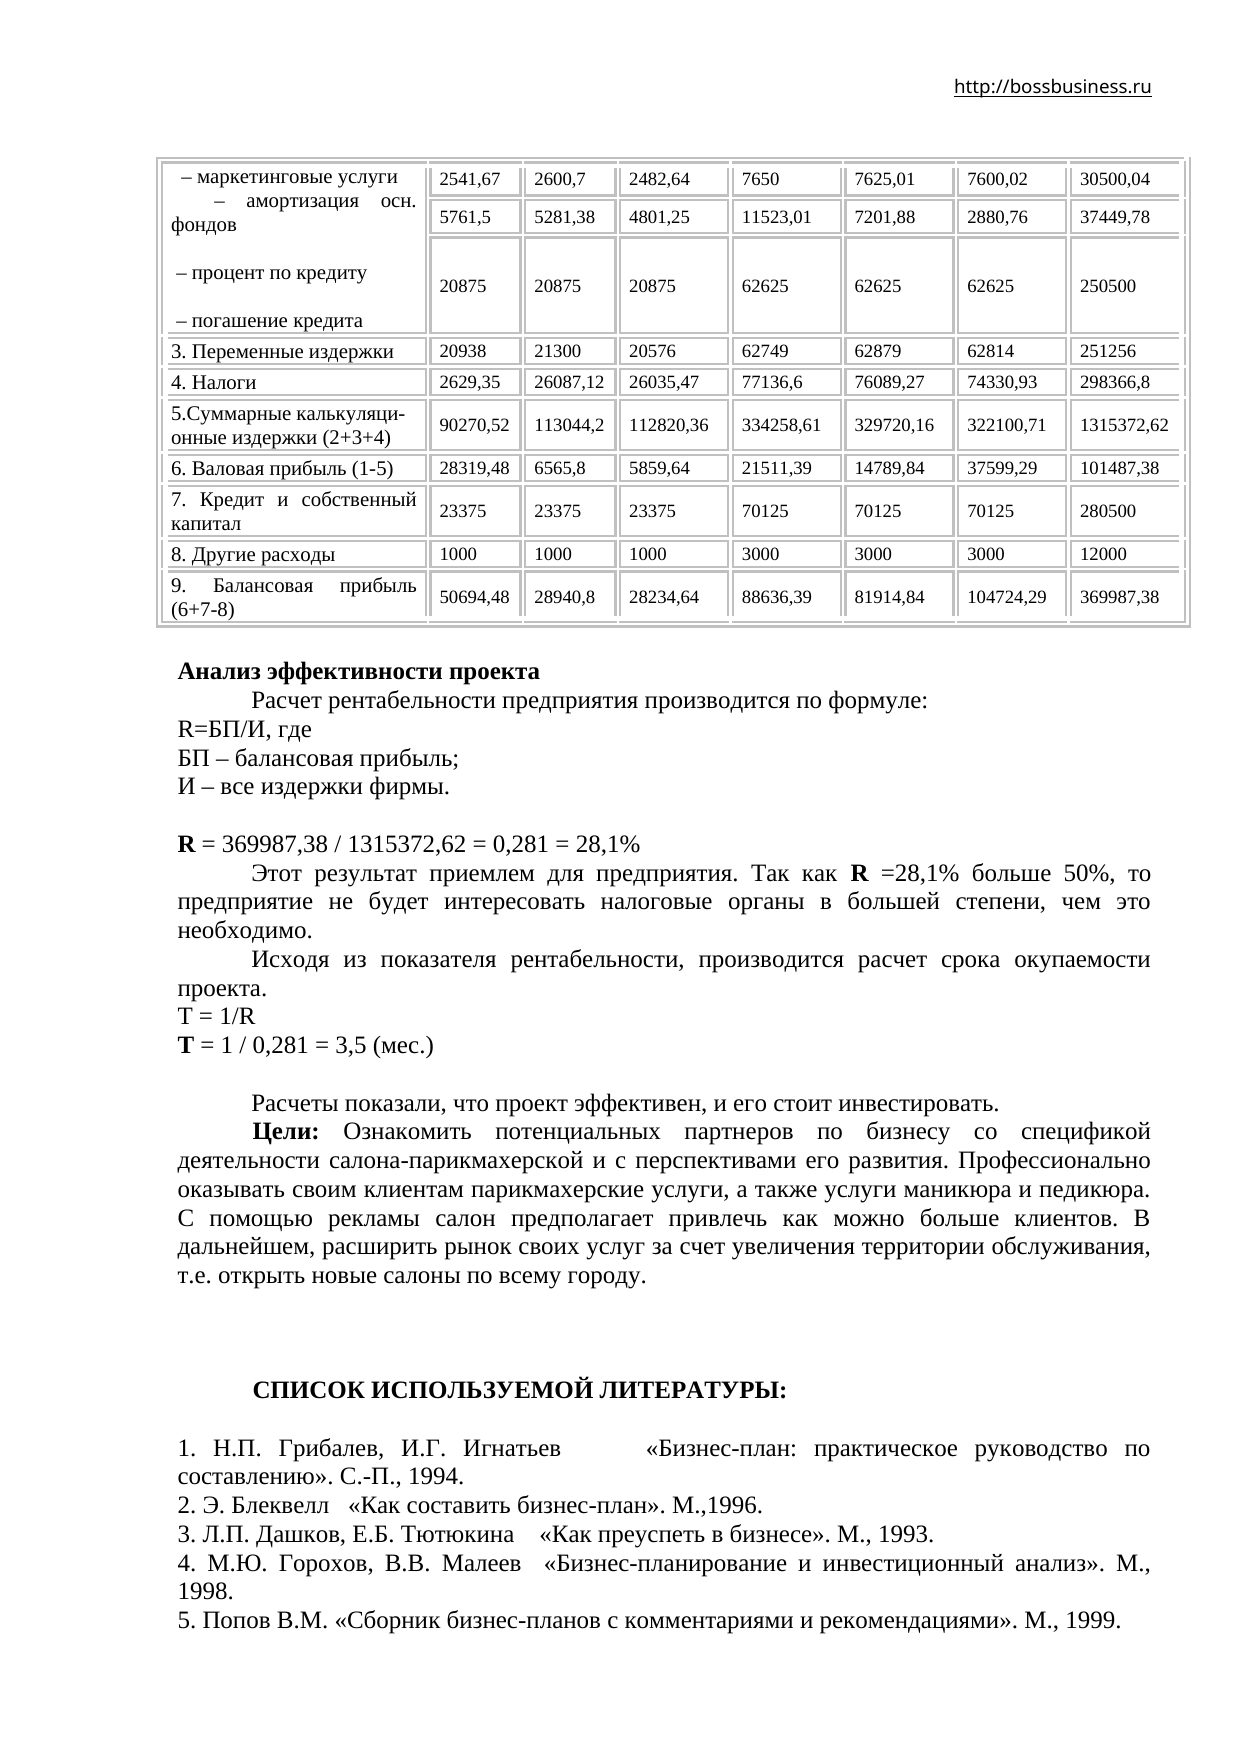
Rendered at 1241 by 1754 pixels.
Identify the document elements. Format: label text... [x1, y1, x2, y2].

table_cell 20875 [621, 239, 727, 332]
text 2. Э. Блеквелл «Как составить бизнес-план». М.,1996. [177, 1490, 1152, 1519]
table_cell 20576 [618, 332, 730, 363]
table_cell 7. Кредит и собственный капитал [160, 480, 428, 535]
table_cell 62625 [847, 239, 952, 332]
table_cell 2880,76 [959, 201, 1065, 232]
table_cell 70125 [956, 480, 1068, 535]
text Исходя из показателя рентабельности, производится расчет срока окупаемости проекта. [177, 944, 1152, 1001]
table_cell 21300 [523, 332, 618, 363]
text Т = 1/R [177, 1001, 1152, 1030]
text 3. Л.П. Дашков, Е.Б. Тютюкина «Как преуспеть в бизнесе». М., 1993. [177, 1519, 1152, 1548]
text R = 369987,38 / 1315372,62 = 0,281 = 28,1% [177, 829, 1152, 858]
table_cell 2600,7 [523, 159, 618, 194]
table_cell 5.Суммарные калькуляци-онные издержки (2+3+4) [160, 394, 428, 449]
table_cell 2541,67 [428, 159, 523, 194]
table_cell 23375 [428, 480, 523, 535]
table_cell 280500 [1069, 480, 1187, 535]
table_cell 298366,8 [1069, 363, 1187, 394]
table_cell 104724,29 [956, 566, 1068, 621]
table_cell 20938 [428, 332, 523, 363]
table_cell 23375 [523, 480, 618, 535]
table_cell 3000 [730, 535, 843, 566]
table_cell 3000 [843, 535, 956, 566]
table_cell 74330,93 [956, 363, 1068, 394]
table_cell 62814 [956, 332, 1068, 363]
table_cell 250500 [1069, 232, 1187, 332]
table_cell 26087,12 [523, 363, 618, 394]
table_cell 90270,52 [428, 394, 523, 449]
text БП – балансовая прибыль; [177, 743, 1152, 771]
table_cell 26035,47 [618, 363, 730, 394]
table_cell 28234,64 [618, 566, 730, 621]
table_cell 50694,48 [428, 566, 523, 621]
text 1. Н.П. Грибалев, И.Г. Игнатьев «Бизнес-план: практическое руководство по составлению». С.-П., 1994. [177, 1433, 1152, 1490]
text СПИСОК ИСПОЛЬЗУЕМОЙ ЛИТЕРАТУРЫ: [177, 1375, 1152, 1404]
table_cell 369987,38 [1069, 566, 1187, 621]
table_cell 12000 [1069, 535, 1187, 566]
table_cell 70125 [843, 480, 956, 535]
table_cell 21511,39 [730, 449, 843, 480]
table_cell 20875 [432, 239, 519, 332]
table_cell 11523,01 [734, 201, 840, 232]
table_cell 4801,25 [621, 201, 727, 232]
table_cell 251256 [1069, 332, 1187, 363]
table_cell 5859,64 [618, 449, 730, 480]
table_cell 8. Другие расходы [160, 535, 428, 566]
table_cell 77136,6 [730, 363, 843, 394]
table_cell 329720,16 [843, 394, 956, 449]
table_cell – маркетинговые услуги – амортизация осн. фондов – процент по кредиту – погашение кредита [160, 159, 428, 332]
table_cell 88636,39 [730, 566, 843, 621]
text Анализ эффективности проекта [177, 656, 1152, 685]
table_cell 5761,5 [432, 201, 519, 232]
text Расчет рентабельности предприятия производится по формуле: [177, 685, 1152, 714]
text R=БП/И, где [177, 714, 1152, 743]
table_cell 81914,84 [843, 566, 956, 621]
table_cell 3. Переменные издержки [160, 332, 428, 363]
table_cell 113044,2 [523, 394, 618, 449]
table_cell 7600,02 [956, 159, 1068, 194]
table_cell 62749 [730, 332, 843, 363]
table_cell 62879 [843, 332, 956, 363]
table_cell 3000 [956, 535, 1068, 566]
text Этот результат приемлем для предприятия. Так как R =28,1% больше 50%, то предприятие не будет интересовать налоговые органы в большей степени, чем это необходимо. [177, 858, 1152, 944]
table_cell 1000 [523, 535, 618, 566]
table_cell 14789,84 [843, 449, 956, 480]
table_cell 1000 [428, 535, 523, 566]
text Цели: Ознакомить потенциальных партнеров по бизнесу со спецификой деятельности салона-парикмахерской и с перспективами его развития. Профессионально оказывать своим клиентам парикмахерские услуги, а также услуги маникюра и педикюра. С помощью рекламы салон предполагает привлечь как можно больше клиентов. В дальнейшем, расширить рынок своих услуг за счет увеличения территории обслуживания, т.е. открыть новые салоны по всему городу. [177, 1116, 1152, 1289]
table_cell 37449,78 [1069, 194, 1187, 232]
text Т = 1 / 0,281 = 3,5 (мес.) [177, 1030, 1152, 1059]
table_cell 37599,29 [956, 449, 1068, 480]
table_cell 9. Балансовая прибыль (6+7-8) [160, 566, 428, 621]
text Расчеты показали, что проект эффективен, и его стоит инвестировать. [177, 1088, 1152, 1116]
table_cell 7625,01 [843, 159, 956, 194]
table_cell 28940,8 [523, 566, 618, 621]
table_cell 101487,38 [1069, 449, 1187, 480]
text 4. М.Ю. Горохов, В.В. Малеев «Бизнес-планирование и инвестиционный анализ». М., 1998. [177, 1548, 1152, 1605]
table_cell 76089,27 [843, 363, 956, 394]
table_cell 5281,38 [526, 201, 614, 232]
table_cell 7650 [730, 159, 843, 194]
table_cell 1000 [618, 535, 730, 566]
table_cell 2629,35 [428, 363, 523, 394]
table_cell 322100,71 [956, 394, 1068, 449]
table_cell 23375 [618, 480, 730, 535]
table_cell 30500,04 [1069, 157, 1187, 194]
table_cell 20875 [526, 239, 614, 332]
table_cell 4. Налоги [160, 363, 428, 394]
text 5. Попов В.М. «Сборник бизнес-планов с комментариями и рекомендациями». М., 1999. [177, 1605, 1152, 1634]
table_cell 6. Валовая прибыль (1-5) [160, 449, 428, 480]
table_cell 62625 [734, 239, 840, 332]
table_cell 2482,64 [618, 159, 730, 194]
table_cell 6565,8 [523, 449, 618, 480]
table_cell 7201,88 [847, 201, 952, 232]
table_cell 28319,48 [428, 449, 523, 480]
text И – все издержки фирмы. [177, 771, 1152, 800]
table_cell 1315372,62 [1069, 394, 1187, 449]
table_cell 334258,61 [730, 394, 843, 449]
table_cell 62625 [959, 239, 1065, 332]
table_cell 112820,36 [618, 394, 730, 449]
table_cell 70125 [730, 480, 843, 535]
